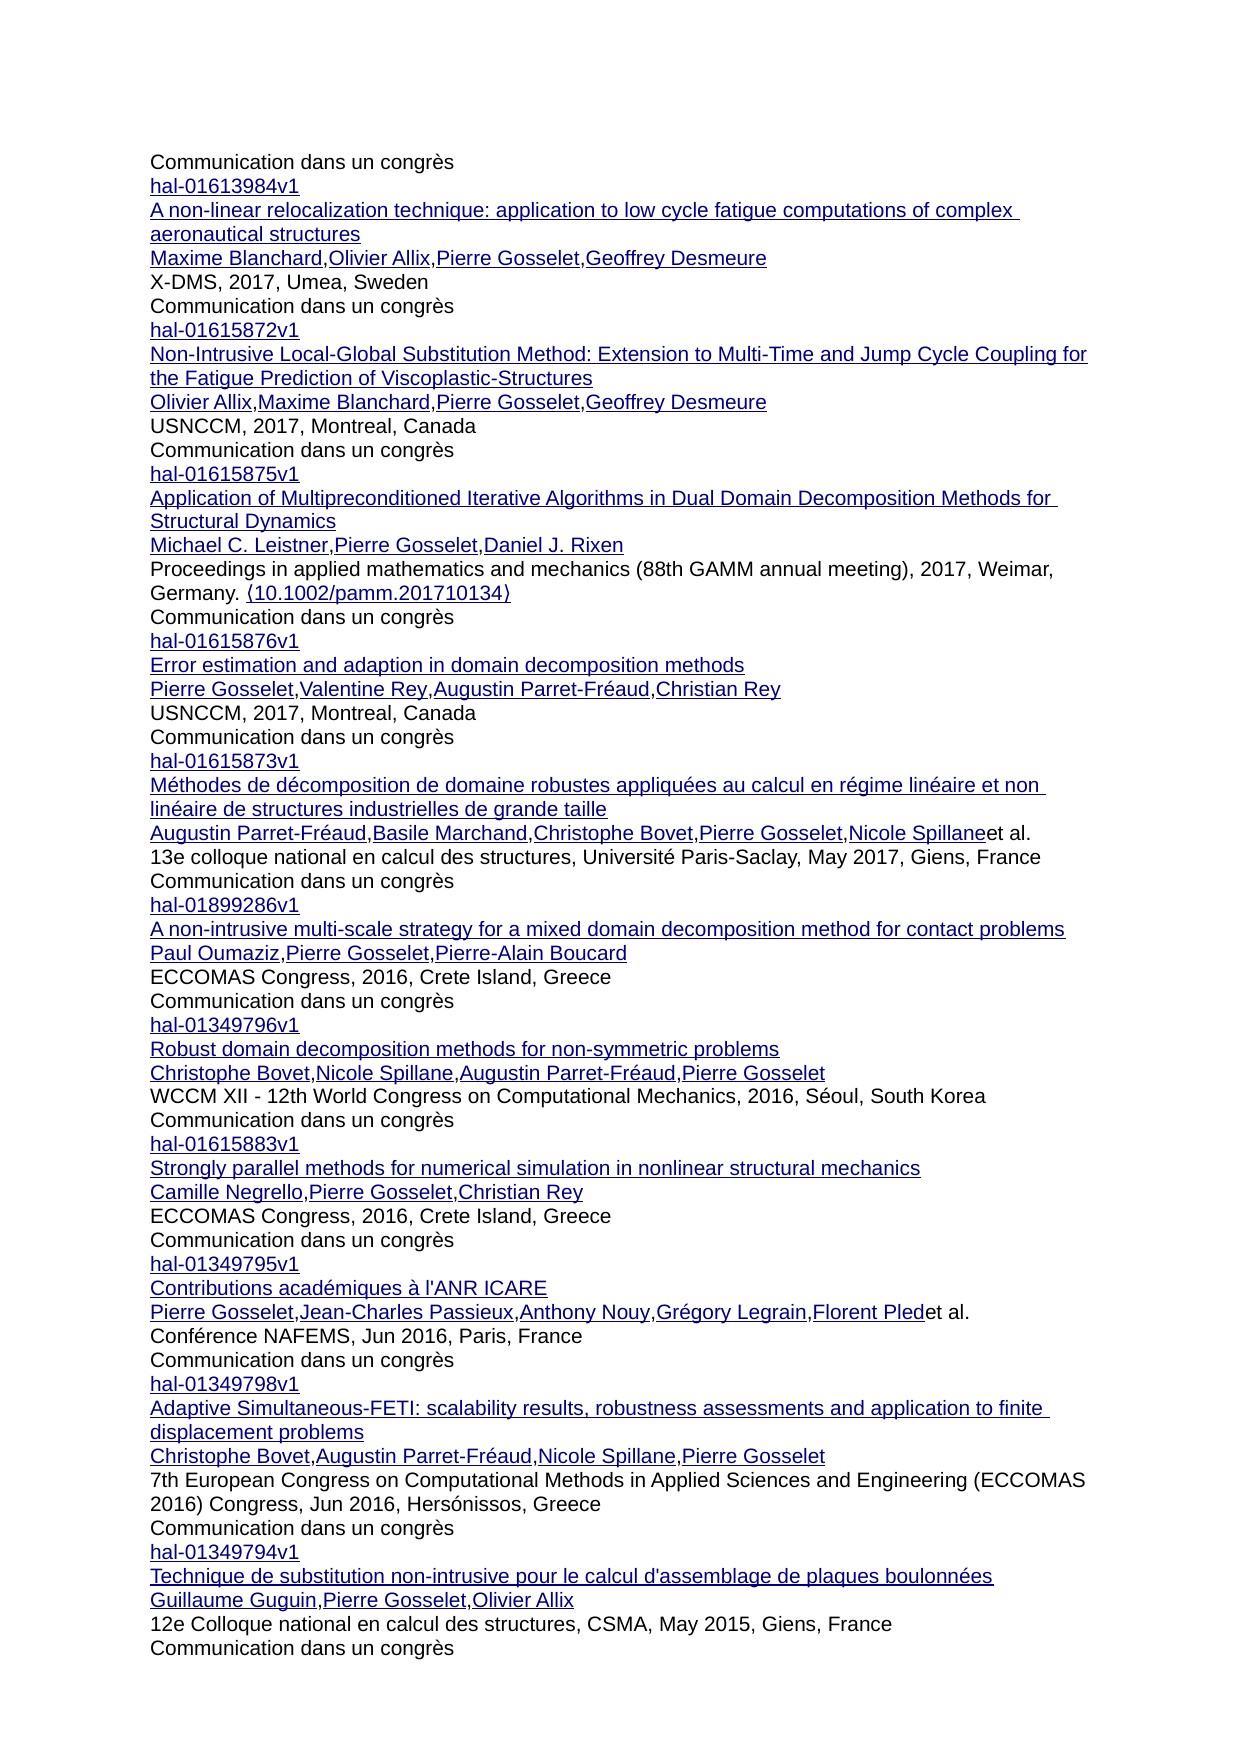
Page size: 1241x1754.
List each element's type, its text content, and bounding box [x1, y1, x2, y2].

table_cell Communication dans un congrès hal-01613984v1 [150, 150, 1090, 198]
table_cell Technique de substitution non-intrusive pour le calcul d'assemblage de plaques boulonnées Guillaume Guguin,Pierre Gosselet,Olivier Allix 12e Colloque national en calcul des structures, CSMA, May 2015, Giens, France Communication dans un congrès [150, 1564, 1090, 1659]
table_cell Application of Multipreconditioned Iterative Algorithms in Dual Domain Decomposition Methods for Structural Dynamics Michael C. Leistner,Pierre Gosselet,Daniel J. Rixen Proceedings in applied mathematics and mechanics (88th GAMM annual meeting), 2017, Weimar, Germany. ⟨10.1002/pamm.201710134⟩ Communication dans un congrès hal-01615876v1 [150, 485, 1090, 653]
table_cell Contributions académiques à l'ANR ICARE Pierre Gosselet,Jean-Charles Passieux,Anthony Nouy,Grégory Legrain,Florent Pledet al. Conférence NAFEMS, Jun 2016, Paris, France Communication dans un congrès hal-01349798v1 [150, 1276, 1090, 1396]
table_cell Strongly parallel methods for numerical simulation in nonlinear structural mechanics Camille Negrello,Pierre Gosselet,Christian Rey ECCOMAS Congress, 2016, Crete Island, Greece Communication dans un congrès hal-01349795v1 [150, 1156, 1090, 1276]
table_cell Robust domain decomposition methods for non-symmetric problems Christophe Bovet,Nicole Spillane,Augustin Parret-Fréaud,Pierre Gosselet WCCM XII - 12th World Congress on Computational Mechanics, 2016, Séoul, South Korea Communication dans un congrès hal-01615883v1 [150, 1036, 1090, 1156]
table_cell Adaptive Simultaneous-FETI: scalability results, robustness assessments and application to finite displacement problems Christophe Bovet,Augustin Parret-Fréaud,Nicole Spillane,Pierre Gosselet 7th European Congress on Computational Methods in Applied Sciences and Engineering (ECCOMAS 2016) Congress, Jun 2016, Hersónissos, Greece Communication dans un congrès hal-01349794v1 [150, 1396, 1090, 1563]
table_cell Non-Intrusive Local-Global Substitution Method: Extension to Multi-Time and Jump Cycle Coupling for the Fatigue Prediction of Viscoplastic-Structures Olivier Allix,Maxime Blanchard,Pierre Gosselet,Geoffrey Desmeure USNCCM, 2017, Montreal, Canada Communication dans un congrès hal-01615875v1 [150, 342, 1090, 485]
table_cell Error estimation and adaption in domain decomposition methods Pierre Gosselet,Valentine Rey,Augustin Parret-Fréaud,Christian Rey USNCCM, 2017, Montreal, Canada Communication dans un congrès hal-01615873v1 [150, 653, 1090, 773]
table_cell A non-intrusive multi-scale strategy for a mixed domain decomposition method for contact problems Paul Oumaziz,Pierre Gosselet,Pierre-Alain Boucard ECCOMAS Congress, 2016, Crete Island, Greece Communication dans un congrès hal-01349796v1 [150, 917, 1090, 1036]
table_cell A non-linear relocalization technique: application to low cycle fatigue computations of complex aeronautical structures Maxime Blanchard,Olivier Allix,Pierre Gosselet,Geoffrey Desmeure X-DMS, 2017, Umea, Sweden Communication dans un congrès hal-01615872v1 [150, 198, 1090, 342]
table_cell Méthodes de décomposition de domaine robustes appliquées au calcul en régime linéaire et non linéaire de structures industrielles de grande taille Augustin Parret-Fréaud,Basile Marchand,Christophe Bovet,Pierre Gosselet,Nicole Spillaneet al. 13e colloque national en calcul des structures, Université Paris-Saclay, May 2017, Giens, France Communication dans un congrès hal-01899286v1 [150, 773, 1090, 917]
